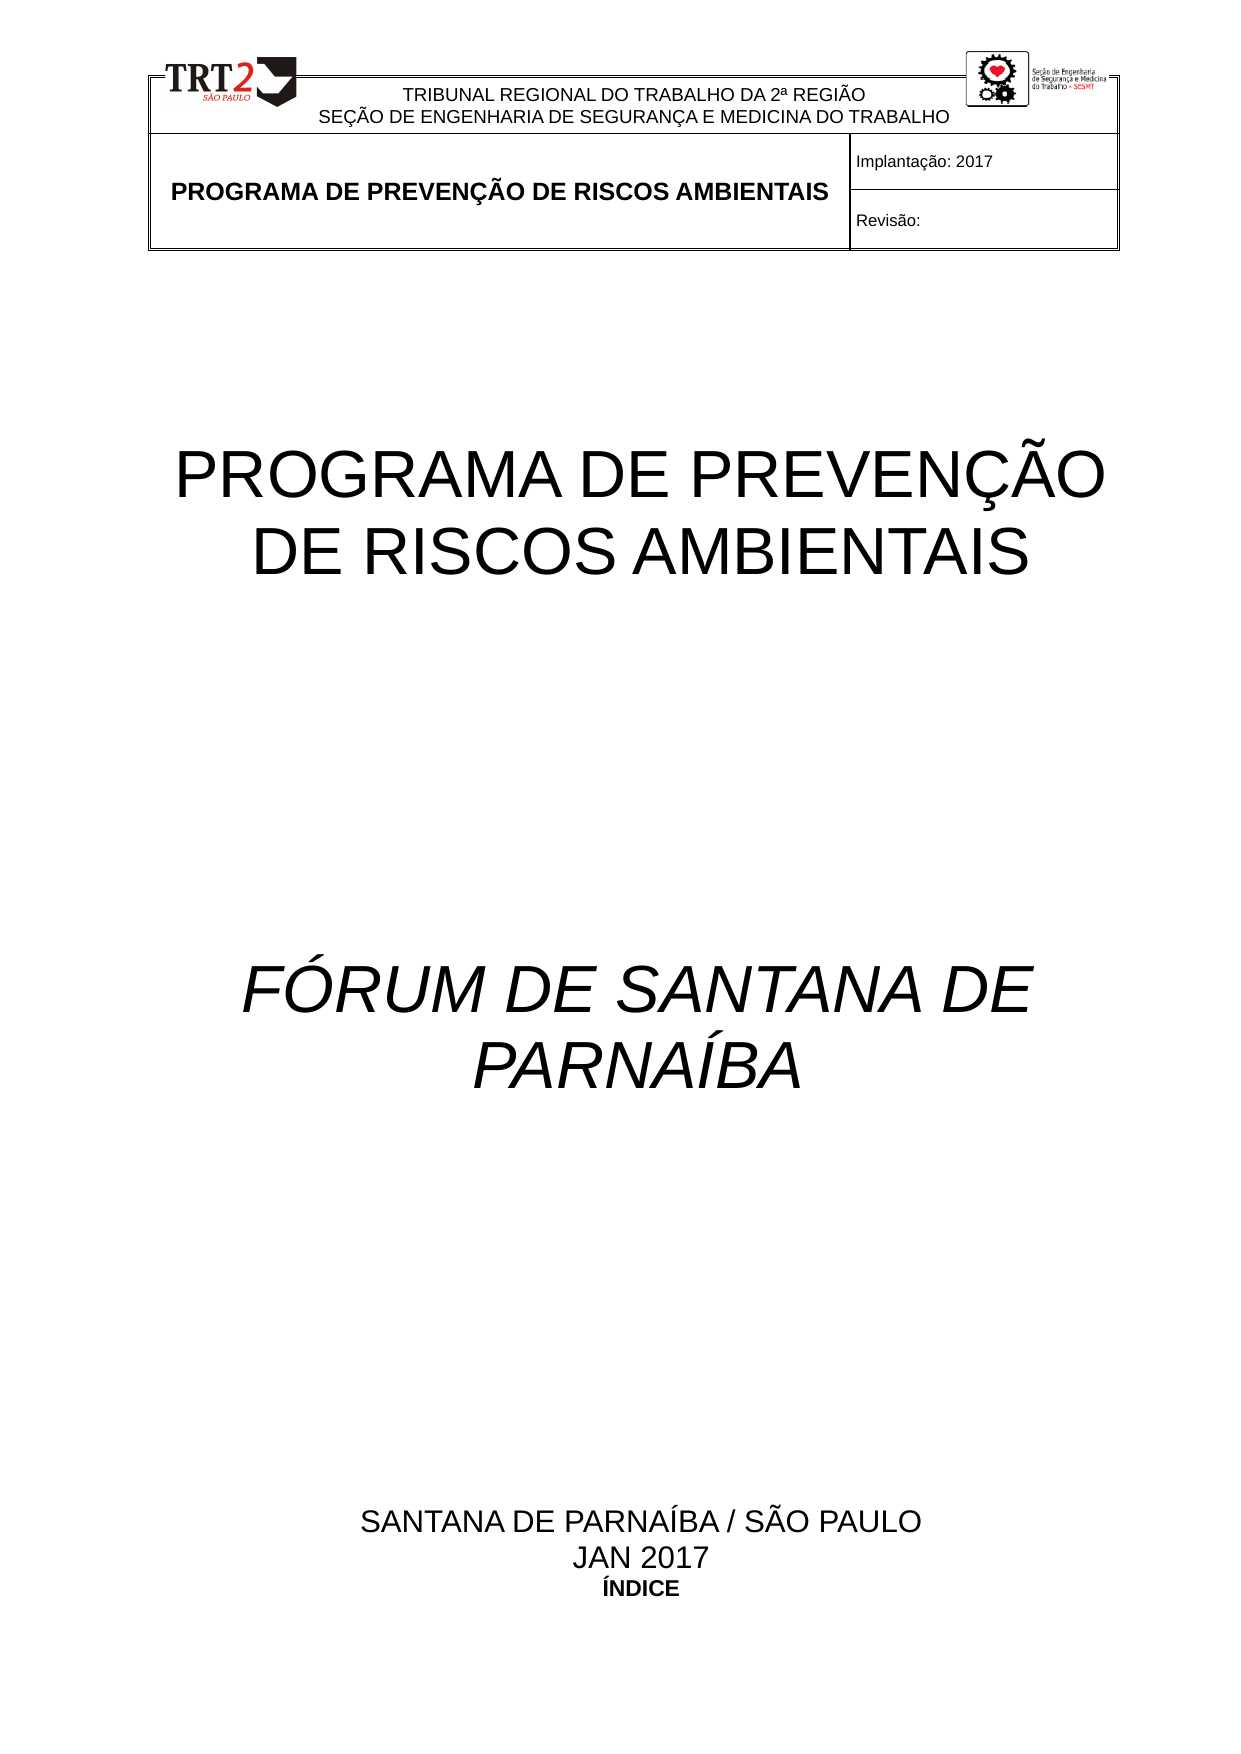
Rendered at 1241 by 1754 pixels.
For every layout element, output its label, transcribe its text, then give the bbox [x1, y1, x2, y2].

text JAN 2017 [157, 1539, 1125, 1574]
text PROGRAMA DE PREVENÇÃO DE RISCOS AMBIENTAIS [157, 435, 1125, 588]
text ÍNDICE [157, 1574, 1125, 1601]
picture [165, 57, 297, 107]
picture [965, 51, 1109, 111]
text SANTANA DE PARNAÍBA / SÃO PAULO [157, 1503, 1125, 1539]
text FÓRUM DE SANTANA DE PARNAÍBA [157, 949, 1125, 1103]
